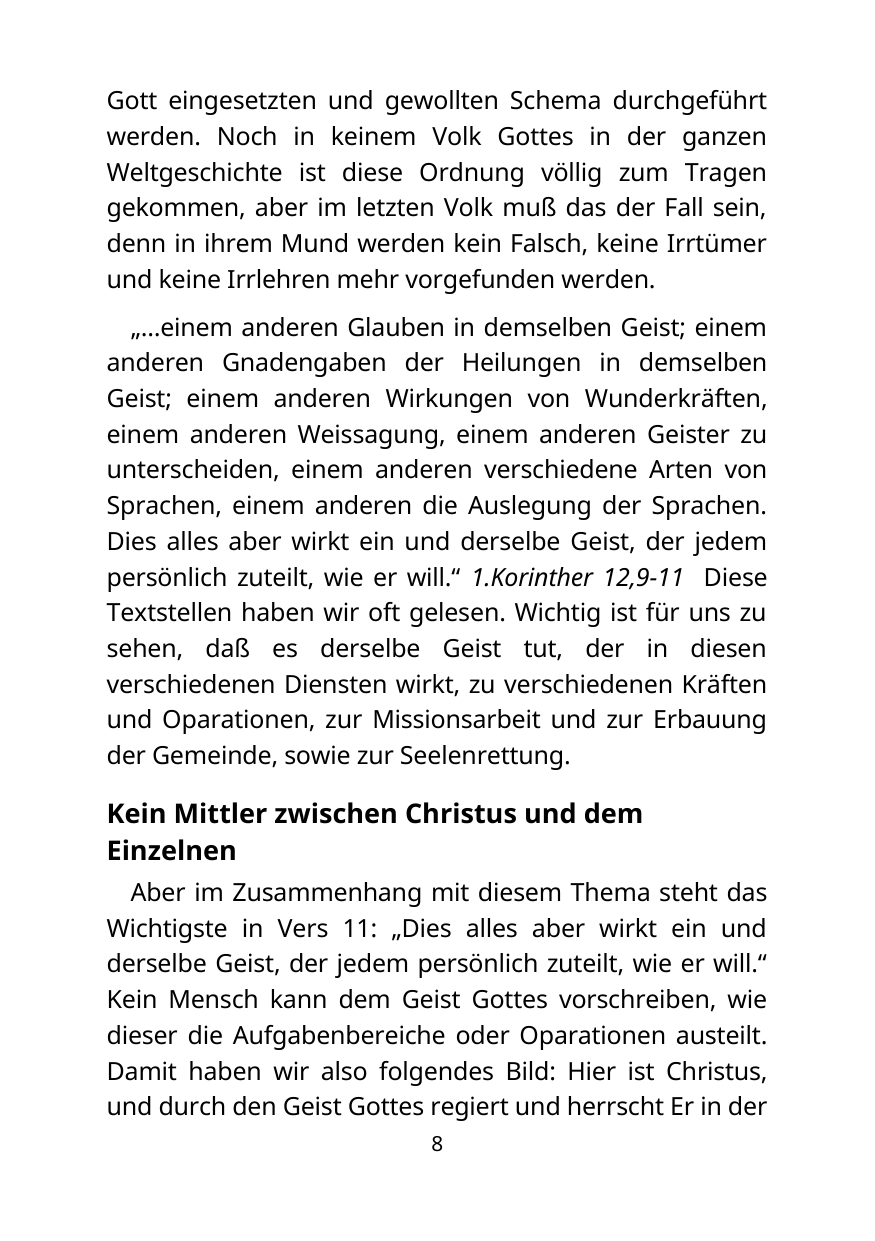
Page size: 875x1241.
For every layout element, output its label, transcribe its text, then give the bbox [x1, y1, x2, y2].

text Aber im Zusammenhang mit diesem Thema steht das Wichtigste in Vers 11: „Dies alles aber wirkt ein und derselbe Geist, der jedem persönlich zuteilt, wie er will.“ Kein Mensch kann dem Geist Gottes vorschreiben, wie dieser die Aufgabenbereiche oder Oparationen austeilt. Damit haben wir also folgendes Bild: Hier ist Christus, und durch den Geist Gottes regiert und herrscht Er in der [106, 874, 768, 1123]
subtitle Kein Mittler zwischen Christus und dem Einzelnen [106, 795, 768, 868]
text „…einem anderen Glauben in demselben Geist; einem anderen Gnadengaben der Heilungen in demselben Geist; einem anderen Wirkungen von Wunderkräften, einem anderen Weissagung, einem anderen Geister zu unterscheiden, einem anderen verschiedene Arten von Sprachen, einem anderen die Auslegung der Sprachen. Dies alles aber wirkt ein und derselbe Geist, der jedem persönlich zuteilt, wie er will.“ 1.Korinther 12,9-11 Diese Textstellen haben wir oft gelesen. Wichtig ist für uns zu sehen, daß es derselbe Geist tut, der in diesen verschiedenen Diensten wirkt, zu verschiedenen Kräften und Oparationen, zur Missionsarbeit und zur Erbauung der Gemeinde, sowie zur Seelenrettung. [106, 309, 768, 772]
text Gott eingesetzten und gewollten Schema durchgeführt werden. Noch in keinem Volk Gottes in der ganzen Weltgeschichte ist diese Ordnung völlig zum Tragen gekommen, aber im letzten Volk muß das der Fall sein, denn in ihrem Mund werden kein Falsch, keine Irrtümer und keine Irrlehren mehr vorgefunden werden. [106, 83, 768, 295]
